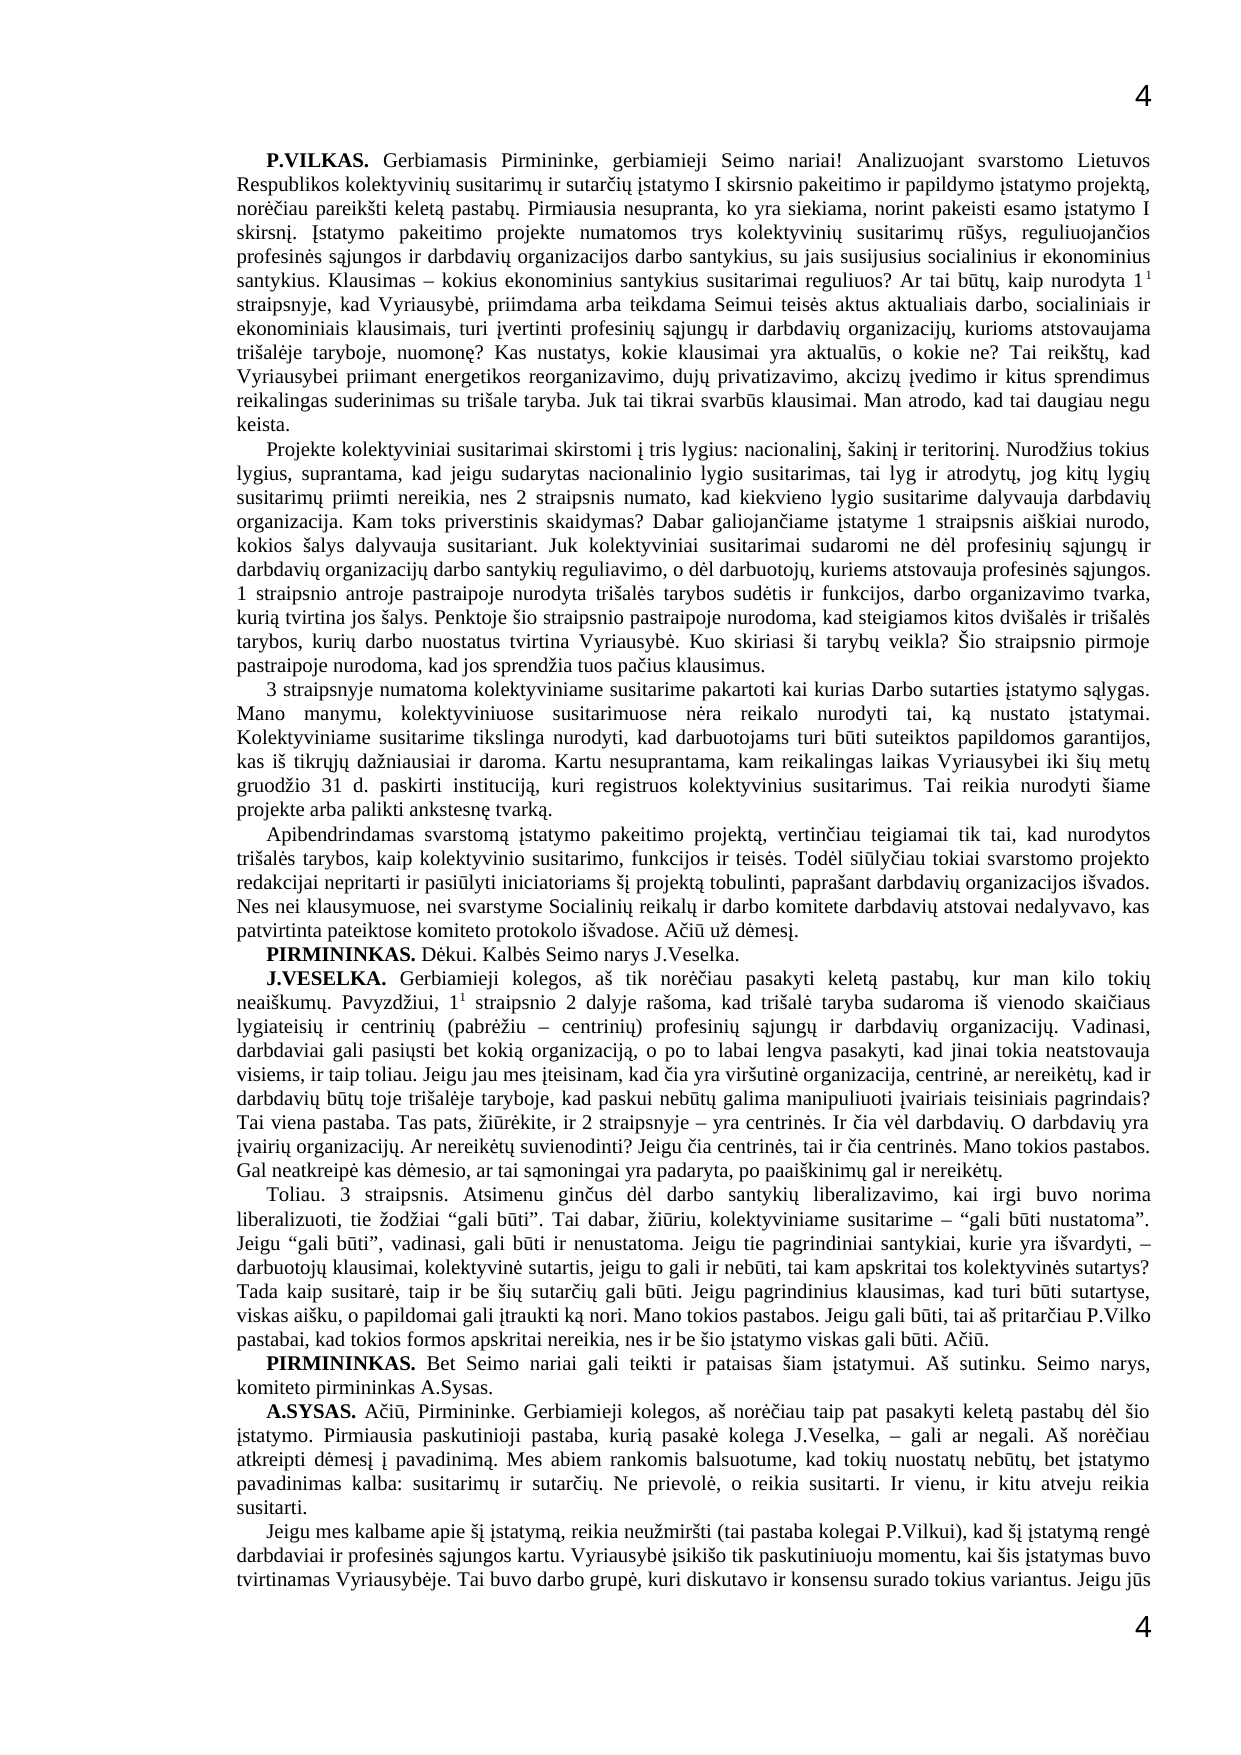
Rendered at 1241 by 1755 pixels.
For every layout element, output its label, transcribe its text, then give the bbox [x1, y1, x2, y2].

text A.SYSAS. Ačiū, Pirmininke. Gerbiamieji kolegos, aš norėčiau taip pat pasakyti keletą pastabų dėl šio įstatymo. Pirmiausia paskutinioji pastaba, kurią pasakė kolega J.Veselka, – gali ar negali. Aš norėčiau atkreipti dėmesį į pavadinimą. Mes abiem rankomis balsuotume, kad tokių nuostatų nebūtų, bet įstatymo pavadinimas kalba: susitarimų ir sutarčių. Ne prievolė, o reikia susitarti. Ir vienu, ir kitu atveju reikia susitarti. [236, 1399, 1152, 1519]
text 3 straipsnyje numatoma kolektyviniame susitarime pakartoti kai kurias Darbo sutarties įstatymo sąlygas. Mano manymu, kolektyviniuose susitarimuose nėra reikalo nurodyti tai, ką nustato įstatymai. Kolektyviniame susitarime tikslinga nurodyti, kad darbuotojams turi būti suteiktos papildomos garantijos, kas iš tikrųjų dažniausiai ir daroma. Kartu nesuprantama, kam reikalingas laikas Vyriausybei iki šių metų gruodžio 31 d. paskirti instituciją, kuri registruos kolektyvinius susitarimus. Tai reikia nurodyti šiame projekte arba palikti ankstesnę tvarką. [236, 677, 1152, 821]
text PIRMININKAS. Dėkui. Kalbės Seimo narys J.Veselka. [236, 942, 1152, 966]
text Jeigu mes kalbame apie šį įstatymą, reikia neužmiršti (tai pastaba kolegai P.Vilkui), kad šį įstatymą rengė darbdaviai ir profesinės sąjungos kartu. Vyriausybė įsikišo tik paskutiniuoju momentu, kai šis įstatymas buvo tvirtinamas Vyriausybėje. Tai buvo darbo grupė, kuri diskutavo ir konsensu surado tokius variantus. Jeigu jūs [236, 1519, 1152, 1591]
text Projekte kolektyviniai susitarimai skirstomi į tris lygius: nacionalinį, šakinį ir teritorinį. Nurodžius tokius lygius, suprantama, kad jeigu sudarytas nacionalinio lygio susitarimas, tai lyg ir atrodytų, jog kitų lygių susitarimų priimti nereikia, nes 2 straipsnis numato, kad kiekvieno lygio susitarime dalyvauja darbdavių organizacija. Kam toks priverstinis skaidymas? Dabar galiojančiame įstatyme 1 straipsnis aiškiai nurodo, kokios šalys dalyvauja susitariant. Juk kolektyviniai susitarimai sudaromi ne dėl profesinių sąjungų ir darbdavių organizacijų darbo santykių reguliavimo, o dėl darbuotojų, kuriems atstovauja profesinės sąjungos. 1 straipsnio antroje pastraipoje nurodyta trišalės tarybos sudėtis ir funkcijos, darbo organizavimo tvarka, kurią tvirtina jos šalys. Penktoje šio straipsnio pastraipoje nurodoma, kad steigiamos kitos dvišalės ir trišalės tarybos, kurių darbo nuostatus tvirtina Vyriausybė. Kuo skiriasi ši tarybų veikla? Šio straipsnio pirmoje pastraipoje nurodoma, kad jos sprendžia tuos pačius klausimus. [236, 436, 1152, 677]
text Apibendrindamas svarstomą įstatymo pakeitimo projektą, vertinčiau teigiamai tik tai, kad nurodytos trišalės tarybos, kaip kolektyvinio susitarimo, funkcijos ir teisės. Todėl siūlyčiau tokiai svarstomo projekto redakcijai nepritarti ir pasiūlyti iniciatoriams šį projektą tobulinti, paprašant darbdavių organizacijos išvados. Nes nei klausymuose, nei svarstyme Socialinių reikalų ir darbo komitete darbdavių atstovai nedalyvavo, kas patvirtinta pateiktose komiteto protokolo išvadose. Ačiū už dėmesį. [236, 821, 1152, 942]
text P.VILKAS. Gerbiamasis Pirmininke, gerbiamieji Seimo nariai! Analizuojant svarstomo Lietuvos Respublikos kolektyvinių susitarimų ir sutarčių įstatymo I skirsnio pakeitimo ir papildymo įstatymo projektą, norėčiau pareikšti keletą pastabų. Pirmiausia nesupranta, ko yra siekiama, norint pakeisti esamo įstatymo I skirsnį. Įstatymo pakeitimo projekte numatomos trys kolektyvinių susitarimų rūšys, reguliuojančios profesinės sąjungos ir darbdavių organizacijos darbo santykius, su jais susijusius socialinius ir ekonominius santykius. Klausimas – kokius ekonominius santykius susitarimai reguliuos? Ar tai būtų, kaip nurodyta 11 straipsnyje, kad Vyriausybė, priimdama arba teikdama Seimui teisės aktus aktualiais darbo, socialiniais ir ekonominiais klausimais, turi įvertinti profesinių sąjungų ir darbdavių organizacijų, kurioms atstovaujama trišalėje taryboje, nuomonę? Kas nustatys, kokie klausimai yra aktualūs, o kokie ne? Tai reikštų, kad Vyriausybei priimant energetikos reorganizavimo, dujų privatizavimo, akcizų įvedimo ir kitus sprendimus reikalingas suderinimas su trišale taryba. Juk tai tikrai svarbūs klausimai. Man atrodo, kad tai daugiau negu keista. [236, 148, 1152, 436]
text PIRMININKAS. Bet Seimo nariai gali teikti ir pataisas šiam įstatymui. Aš sutinku. Seimo narys, komiteto pirmininkas A.Sysas. [236, 1351, 1152, 1399]
text J.VESELKA. Gerbiamieji kolegos, aš tik norėčiau pasakyti keletą pastabų, kur man kilo tokių neaiškumų. Pavyzdžiui, 11 straipsnio 2 dalyje rašoma, kad trišalė taryba sudaroma iš vienodo skaičiaus lygiateisių ir centrinių (pabrėžiu – centrinių) profesinių sąjungų ir darbdavių organizacijų. Vadinasi, darbdaviai gali pasiųsti bet kokią organizaciją, o po to labai lengva pasakyti, kad jinai tokia neatstovauja visiems, ir taip toliau. Jeigu jau mes įteisinam, kad čia yra viršutinė organizacija, centrinė, ar nereikėtų, kad ir darbdavių būtų toje trišalėje taryboje, kad paskui nebūtų galima manipuliuoti įvairiais teisiniais pagrindais? Tai viena pastaba. Tas pats, žiūrėkite, ir 2 straipsnyje – yra centrinės. Ir čia vėl darbdavių. O darbdavių yra įvairių organizacijų. Ar nereikėtų suvienodinti? Jeigu čia centrinės, tai ir čia centrinės. Mano tokios pastabos. Gal neatkreipė kas dėmesio, ar tai sąmoningai yra padaryta, po paaiškinimų gal ir nereikėtų. [236, 966, 1152, 1182]
text Toliau. 3 straipsnis. Atsimenu ginčus dėl darbo santykių liberalizavimo, kai irgi buvo norima liberalizuoti, tie žodžiai “gali būti”. Tai dabar, žiūriu, kolektyviniame susitarime – “gali būti nustatoma”. Jeigu “gali būti”, vadinasi, gali būti ir nenustatoma. Jeigu tie pagrindiniai santykiai, kurie yra išvardyti, – darbuotojų klausimai, kolektyvinė sutartis, jeigu to gali ir nebūti, tai kam apskritai tos kolektyvinės sutartys? Tada kaip susitarė, taip ir be šių sutarčių gali būti. Jeigu pagrindinius klausimas, kad turi būti sutartyse, viskas aišku, o papildomai gali įtraukti ką nori. Mano tokios pastabos. Jeigu gali būti, tai aš pritarčiau P.Vilko pastabai, kad tokios formos apskritai nereikia, nes ir be šio įstatymo viskas gali būti. Ačiū. [236, 1182, 1152, 1351]
